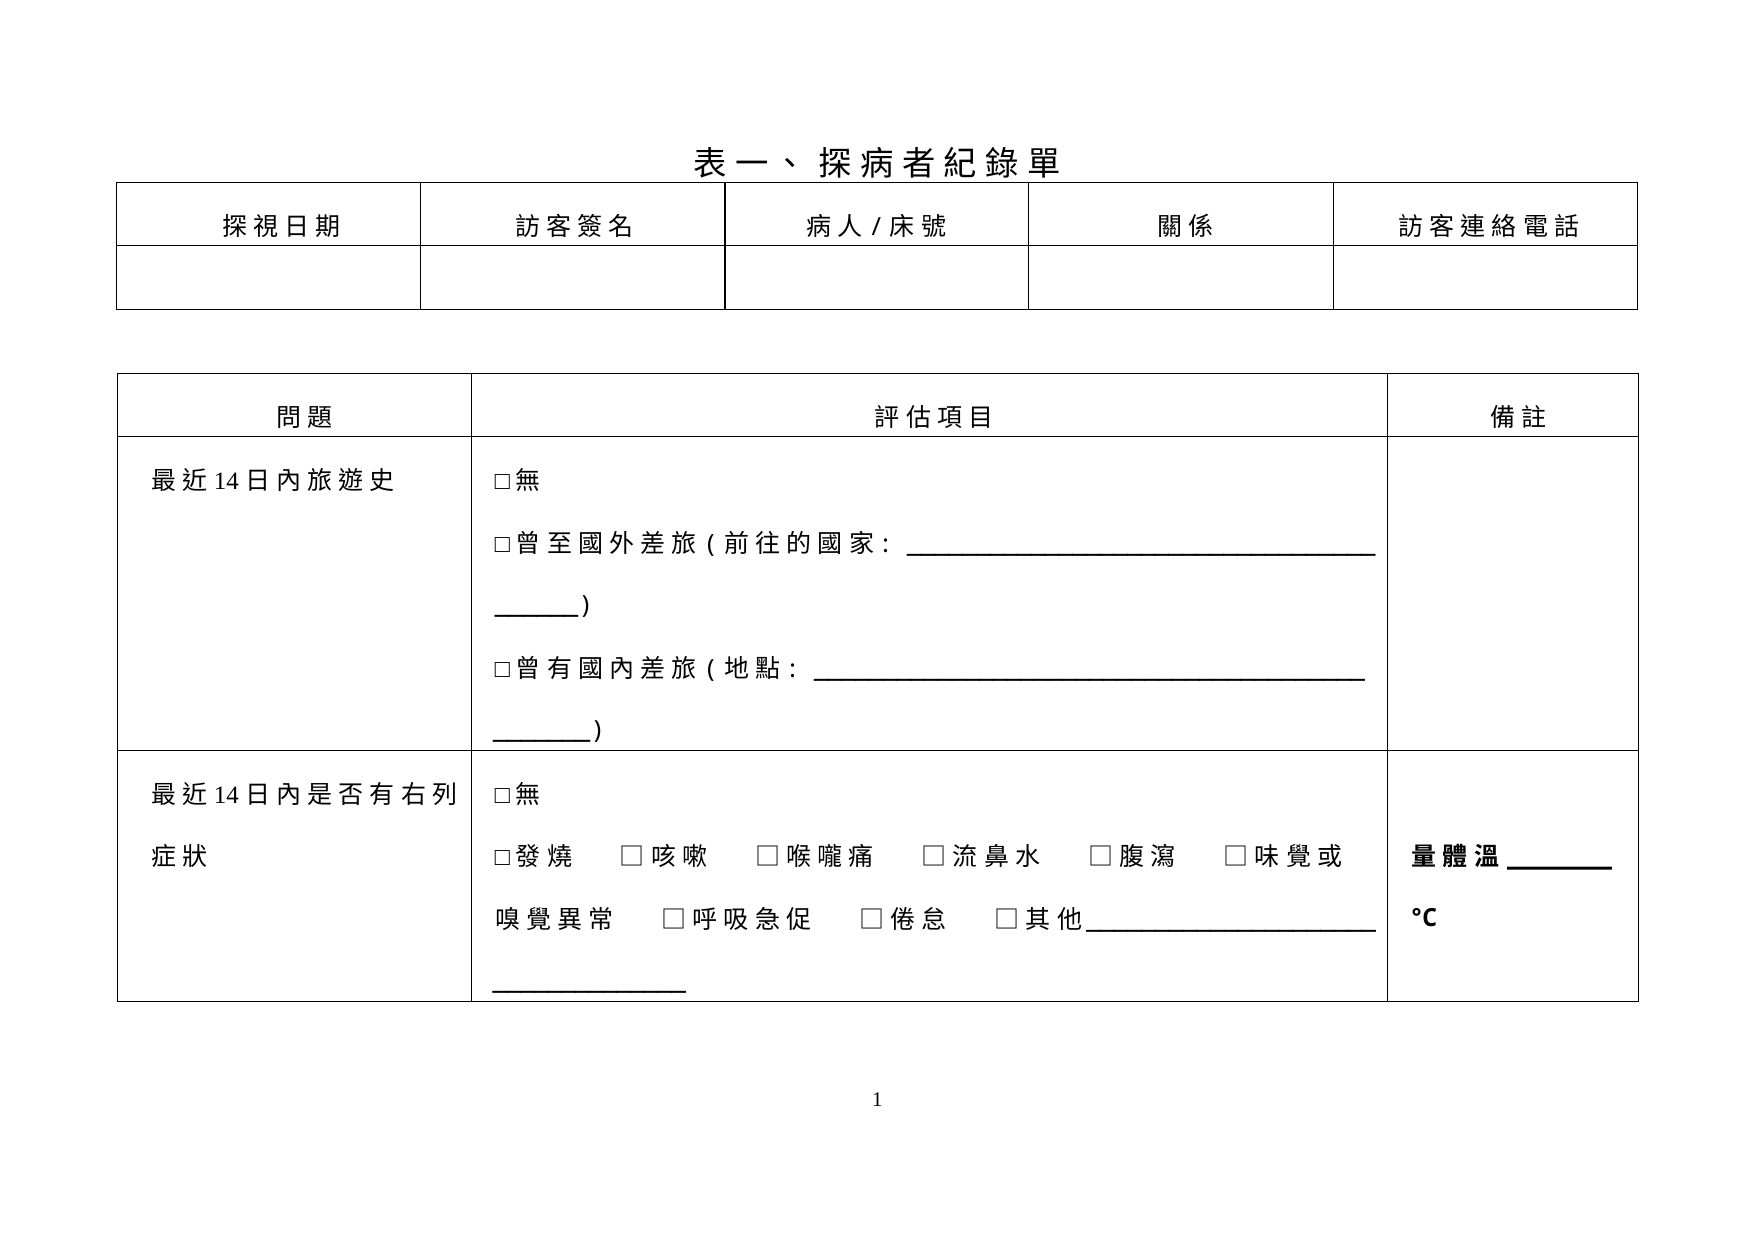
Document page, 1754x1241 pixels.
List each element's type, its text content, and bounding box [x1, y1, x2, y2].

table_header 問題 [118, 374, 471, 436]
table_cell □無 □曾至國外差旅(前往的國家: ________________________________________) □曾有國內差旅(地點: _______________________________________________) [472, 437, 1387, 749]
table_header 備註 [1388, 374, 1638, 436]
table_header 探視日期 [117, 183, 420, 245]
table_header 訪客簽名 [421, 183, 724, 245]
table_cell □無 □發燒 □咳嗽 □喉嚨痛 □流鼻水 □腹瀉 □味覺或嗅覺異常 □呼吸急促 □倦怠 □其他___________________________________ [472, 751, 1387, 1001]
table_cell 最近14日內旅遊史 [118, 437, 471, 749]
text 表一、探病者紀錄單 [148, 119, 1606, 182]
table_cell 最近14日內是否有右列症狀 [118, 751, 471, 1001]
table_cell [726, 246, 1028, 309]
table_cell [117, 246, 420, 309]
table_cell [1388, 437, 1638, 749]
table_cell [1029, 246, 1333, 309]
table_header 訪客連絡電話 [1334, 183, 1637, 245]
table_header 關係 [1029, 183, 1333, 245]
table_header 評估項目 [472, 374, 1387, 436]
table_header 病人/床號 [726, 183, 1028, 245]
table_cell 量體溫_______℃ [1388, 751, 1638, 1001]
table_cell [421, 246, 724, 309]
table_cell [1334, 246, 1637, 309]
